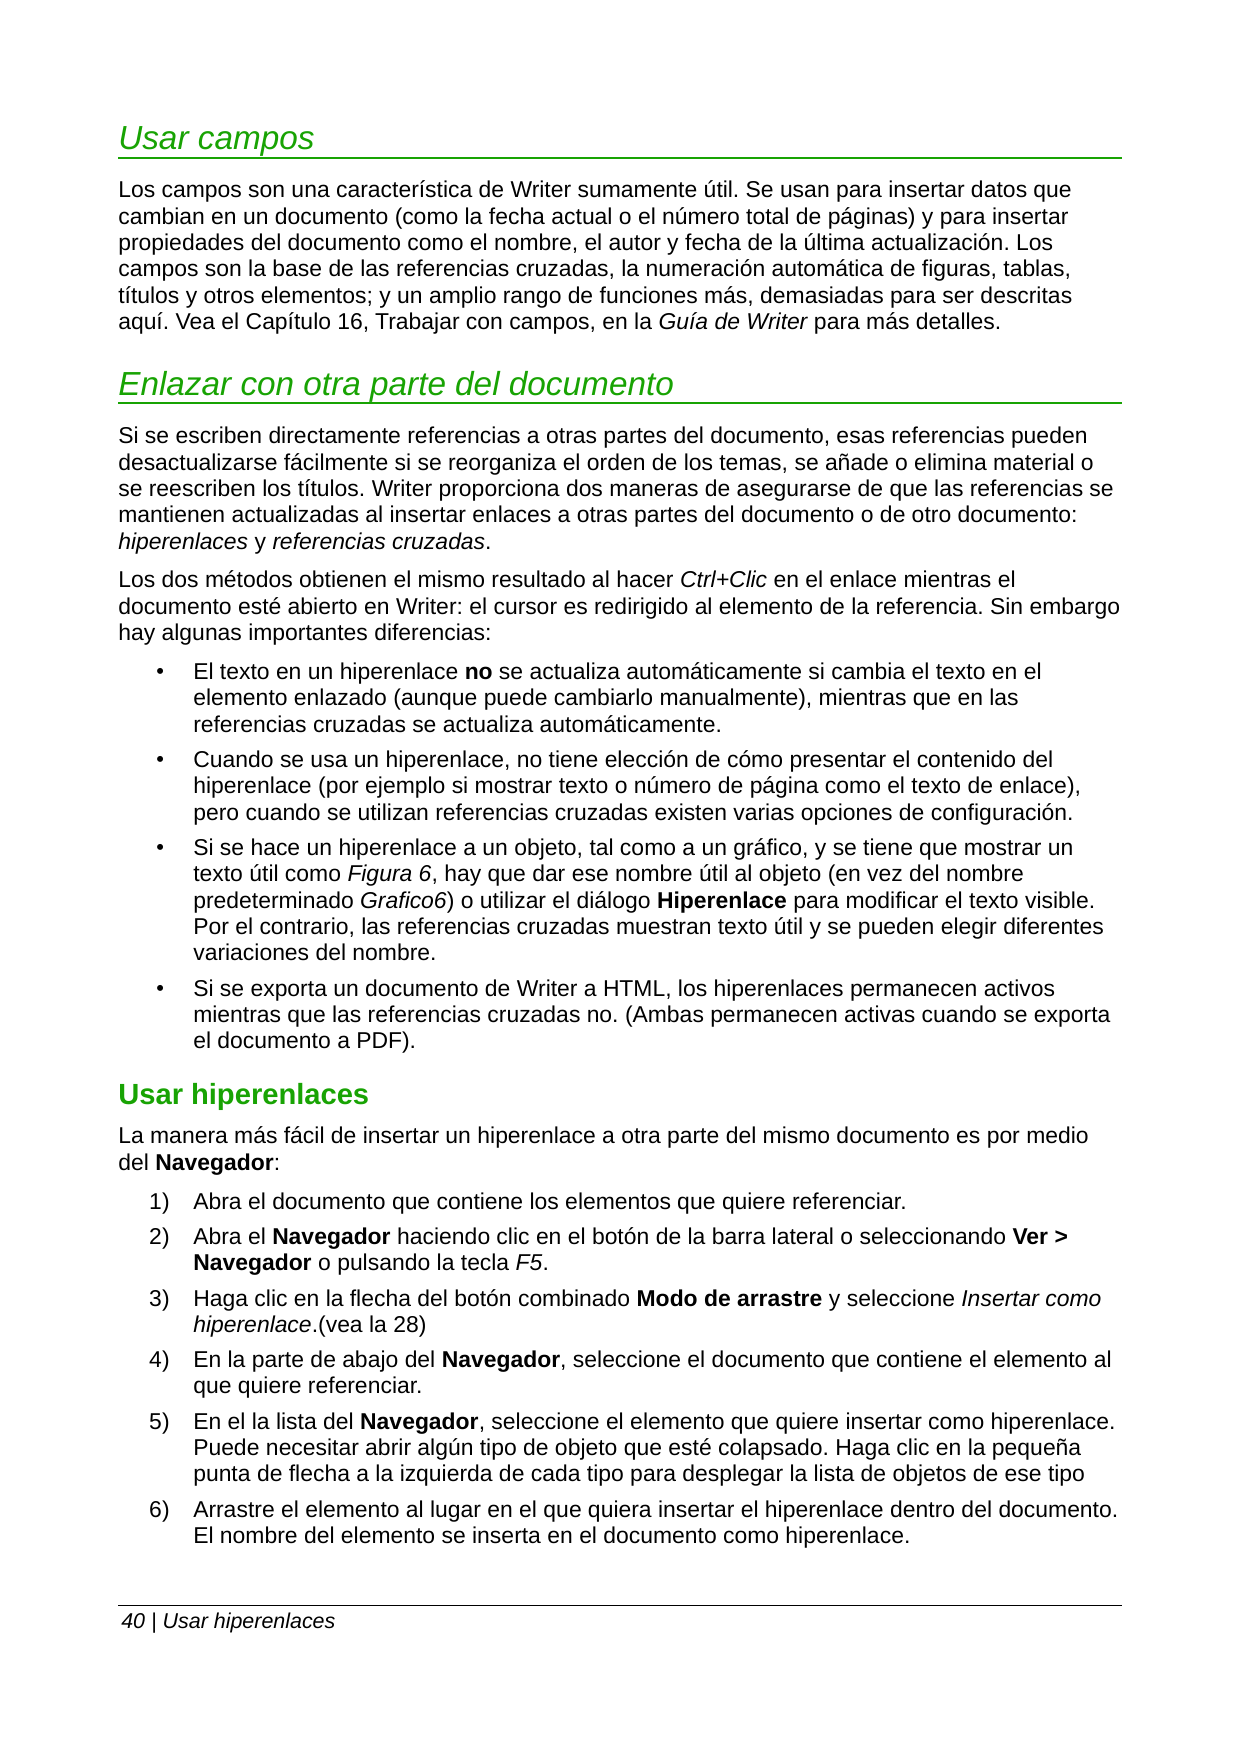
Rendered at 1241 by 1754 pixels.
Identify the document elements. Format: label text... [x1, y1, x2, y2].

list Cuando se usa un hiperenlace, no tiene elección de cómo presentar el contenido del hiperenlace (por ejemplo si mostrar texto o número de página como el texto de enlace), pero cuando se utilizan referencias cruzadas existen varias opciones de configuración. [156, 746, 1122, 825]
list En la parte de abajo del Navegador, seleccione el documento que contiene el elemento al que quiere referenciar. [169, 1346, 1122, 1399]
list Abra el documento que contiene los elementos que quiere referenciar. [169, 1188, 1122, 1214]
list Si se hace un hiperenlace a un objeto, tal como a un gráfico, y se tiene que mostrar un texto útil como Figura 6, hay que dar ese nombre útil al objeto (en vez del nombre predeterminado Grafico6) o utilizar el diálogo Hiperenlace para modificar el texto visible. Por el contrario, las referencias cruzadas muestran texto útil y se pueden elegir diferentes variaciones del nombre. [156, 834, 1122, 966]
subtitle Usar hiperenlaces [118, 1077, 1122, 1111]
subtitle Usar campos [118, 118, 1122, 157]
text Si se escriben directamente referencias a otras partes del documento, esas referencias pueden desactualizarse fácilmente si se reorganiza el orden de los temas, se añade o elimina material o se reescriben los títulos. Writer proporciona dos maneras de asegurarse de que las referencias se mantienen actualizadas al insertar enlaces a otras partes del documento o de otro documento: hiperenlaces y referencias cruzadas. [118, 422, 1122, 554]
list Arrastre el elemento al lugar en el que quiera insertar el hiperenlace dentro del documento. El nombre del elemento se inserta en el documento como hiperenlace. [169, 1496, 1122, 1548]
list Abra el Navegador haciendo clic en el botón de la barra lateral o seleccionando Ver > Navegador o pulsando la tecla F5. [169, 1223, 1122, 1276]
list Si se exporta un documento de Writer a HTML, los hiperenlaces permanecen activos mientras que las referencias cruzadas no. (Ambas permanecen activas cuando se exporta el documento a PDF). [156, 974, 1122, 1053]
list En el la lista del Navegador, seleccione el elemento que quiere insertar como hiperenlace. Puede necesitar abrir algún tipo de objeto que esté colapsado. Haga clic en la pequeña punta de flecha a la izquierda de cada tipo para desplegar la lista de objetos de ese tipo [169, 1408, 1122, 1487]
text Los dos métodos obtienen el mismo resultado al hacer Ctrl+Clic en el enlace mientras el documento esté abierto en Writer: el cursor es redirigido al elemento de la referencia. Sin embargo hay algunas importantes diferencias: [118, 566, 1122, 646]
list Haga clic en la flecha del botón combinado Modo de arrastre y seleccione Insertar como hiperenlace.(vea la Figura 28) [169, 1284, 1122, 1337]
text La manera más fácil de insertar un hiperenlace a otra parte del mismo documento es por medio del Navegador: [118, 1122, 1122, 1175]
subtitle Enlazar con otra parte del documento [118, 364, 1122, 402]
list El texto en un hiperenlace no se actualiza automáticamente si cambia el texto en el elemento enlazado (aunque puede cambiarlo manualmente), mientras que en las referencias cruzadas se actualiza automáticamente. [156, 658, 1122, 737]
text Los campos son una característica de Writer sumamente útil. Se usan para insertar datos que cambian en un documento (como la fecha actual o el número total de páginas) y para insertar propiedades del documento como el nombre, el autor y fecha de la última actualización. Los campos son la base de las referencias cruzadas, la numeración automática de figuras, tablas, títulos y otros elementos; y un amplio rango de funciones más, demasiadas para ser descritas aquí. Vea el Capítulo 16, Trabajar con campos, en la Guía de Writer para más detalles. [118, 176, 1122, 334]
